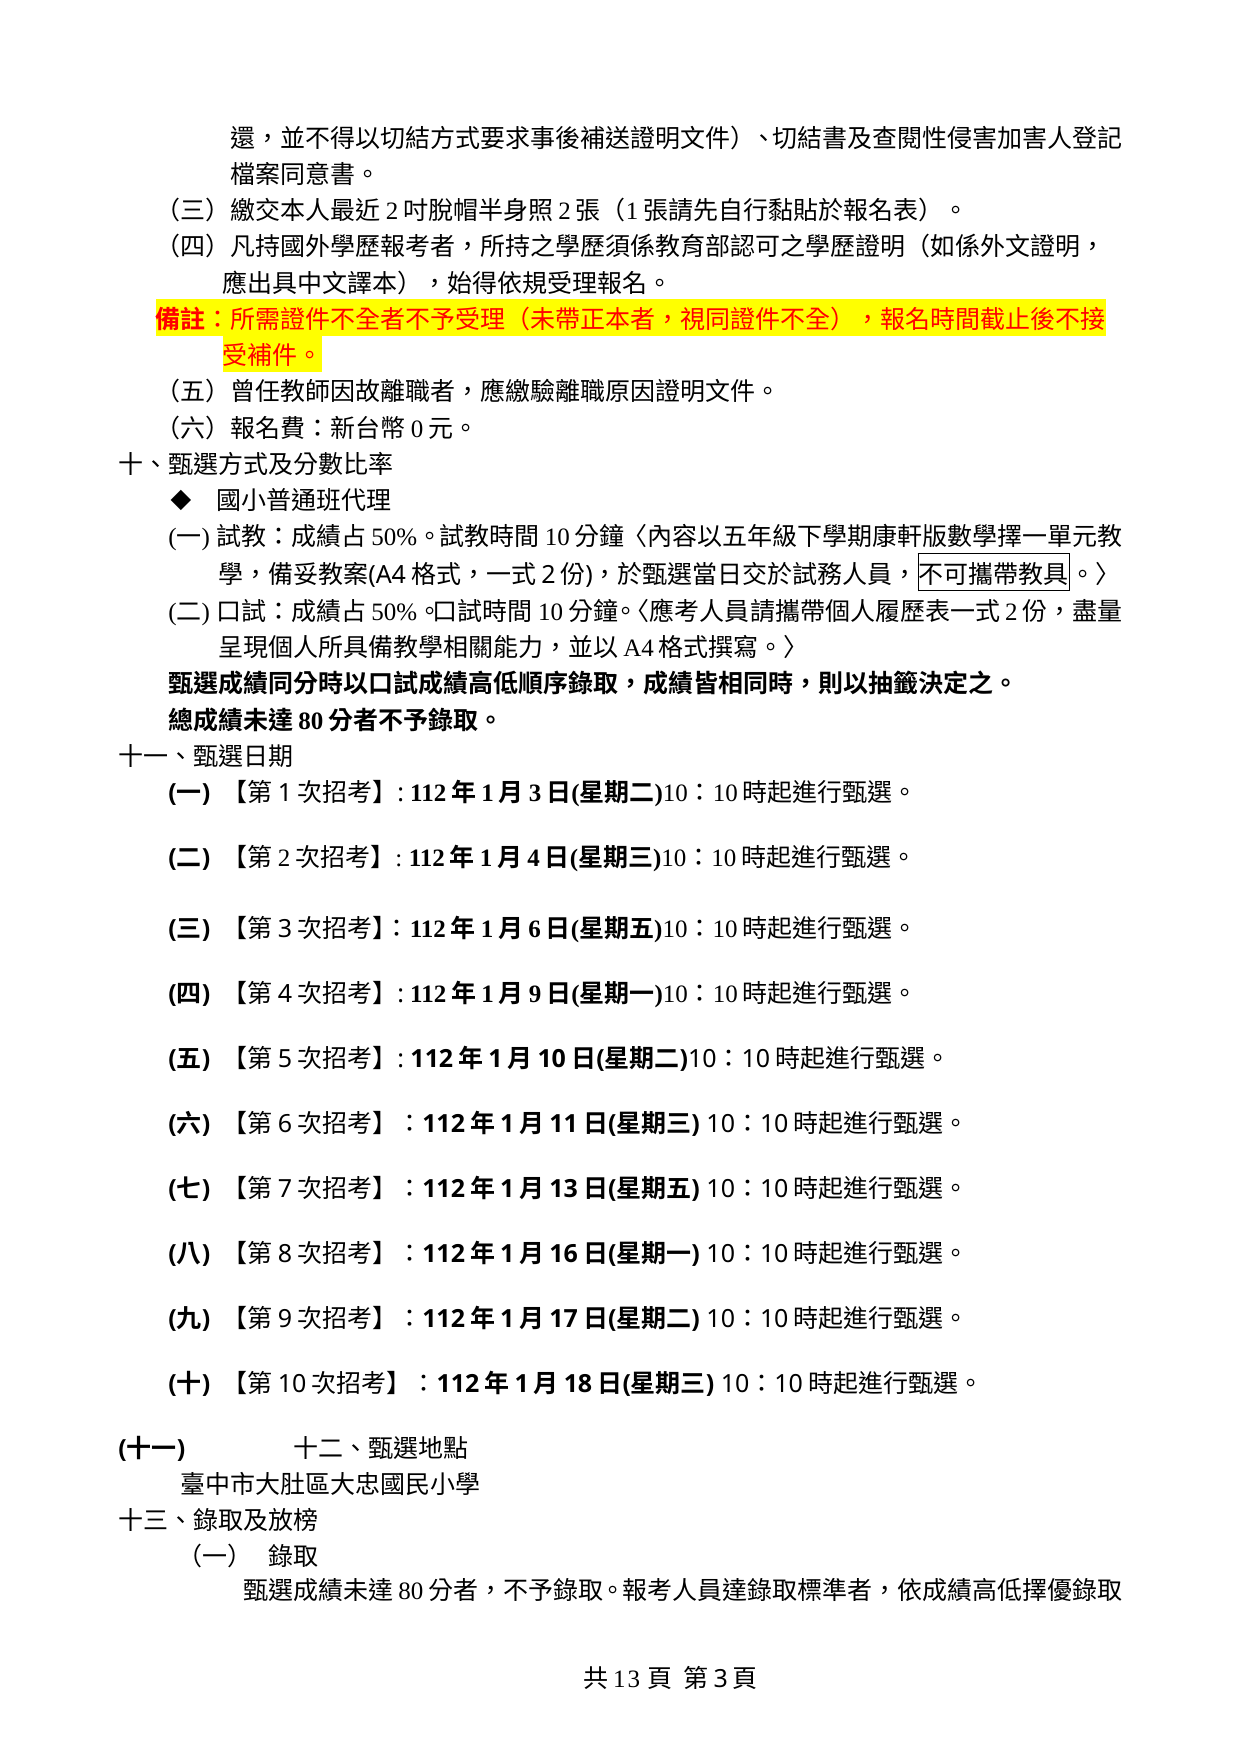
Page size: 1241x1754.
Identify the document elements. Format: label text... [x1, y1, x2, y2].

list 【第7次招考】：112年1月13日(星期五) 10：10時起進行甄選。 [168, 1168, 1122, 1233]
list 【第9次招考】：112年1月17日(星期二) 10：10時起進行甄選。 [168, 1298, 1122, 1363]
text 十一、甄選日期 [118, 736, 1122, 773]
list 【第5次招考】: 112年1月10日(星期二)10：10時起進行甄選。 [168, 1038, 1122, 1103]
list 【第6次招考】：112年1月11日(星期三) 10：10時起進行甄選。 [168, 1103, 1122, 1168]
text （五）曾任教師因故離職者，應繳驗離職原因證明文件。 [156, 372, 1122, 408]
list 錄取 [177, 1537, 1122, 1573]
text 備註：所需證件不全者不予受理（未帶正本者，視同證件不全），報名時間截止後不接受補件。 [156, 299, 1122, 372]
text (一) 試教：成績占50%。試教時間10分鐘〈內容以五年級下學期康軒版數學擇一單元教學，備妥教案(A4格式，一式2份)，於甄選當日交於試務人員，不可攜帶教具。〉 [168, 517, 1122, 591]
list 【第3次招考】：112年1月6日(星期五)10：10時起進行甄選。 [168, 908, 1122, 973]
text (二) 口試：成績占50%。口試時間10分鐘。〈應考人員請攜帶個人履歷表一式2份，盡量呈現個人所具備教學相關能力，並以A4格式撰寫。〉 [168, 591, 1122, 664]
text 還，並不得以切結方式要求事後補送證明文件）、切結書及查閱性侵害加害人登記檔案同意書。 [156, 118, 1122, 191]
list 【第10次招考】：112年1月18日(星期三) 10：10時起進行甄選。 [168, 1363, 1122, 1428]
list 【第1次招考】: 112年1月3日(星期二)10：10時起進行甄選。 [168, 773, 1122, 838]
text 甄選成績未達80分者，不予錄取。報考人員達錄取標準者，依成績高低擇優錄取，總成績相同時，以口試成績高低順序錄取，成績皆相同時，則以抽籤決定之，並經教師評審委員會審查通過後由校長聘用。 [243, 1573, 1122, 1606]
list 【第2次招考】: 112年1月4日(星期三)10：10時起進行甄選。 [168, 838, 1122, 874]
text （六）報名費：新台幣0元。 [156, 408, 1122, 444]
text 臺中市大肚區大忠國民小學 [181, 1464, 1122, 1501]
text 十三、錄取及放榜 [118, 1501, 1122, 1537]
text （四）凡持國外學歷報考者，所持之學歷須係教育部認可之學歷證明（如係外文證明，應出具中文譯本），始得依規受理報名。 [156, 227, 1122, 299]
list 【第4次招考】: 112年1月9日(星期一)10：10時起進行甄選。 [168, 973, 1122, 1038]
text （三）繳交本人最近2吋脫帽半身照2張（1張請先自行黏貼於報名表）。 [156, 191, 1122, 227]
text 十、甄選方式及分數比率 [118, 444, 1122, 481]
text 甄選成績同分時以口試成績高低順序錄取，成績皆相同時，則以抽籤決定之。 [168, 664, 1122, 700]
list 【第8次招考】：112年1月16日(星期一) 10：10時起進行甄選。 [168, 1233, 1122, 1298]
list 國小普通班代理 [168, 481, 1122, 517]
list 十二、甄選地點 [118, 1428, 1122, 1464]
text 總成績未達80分者不予錄取。 [168, 700, 1122, 736]
